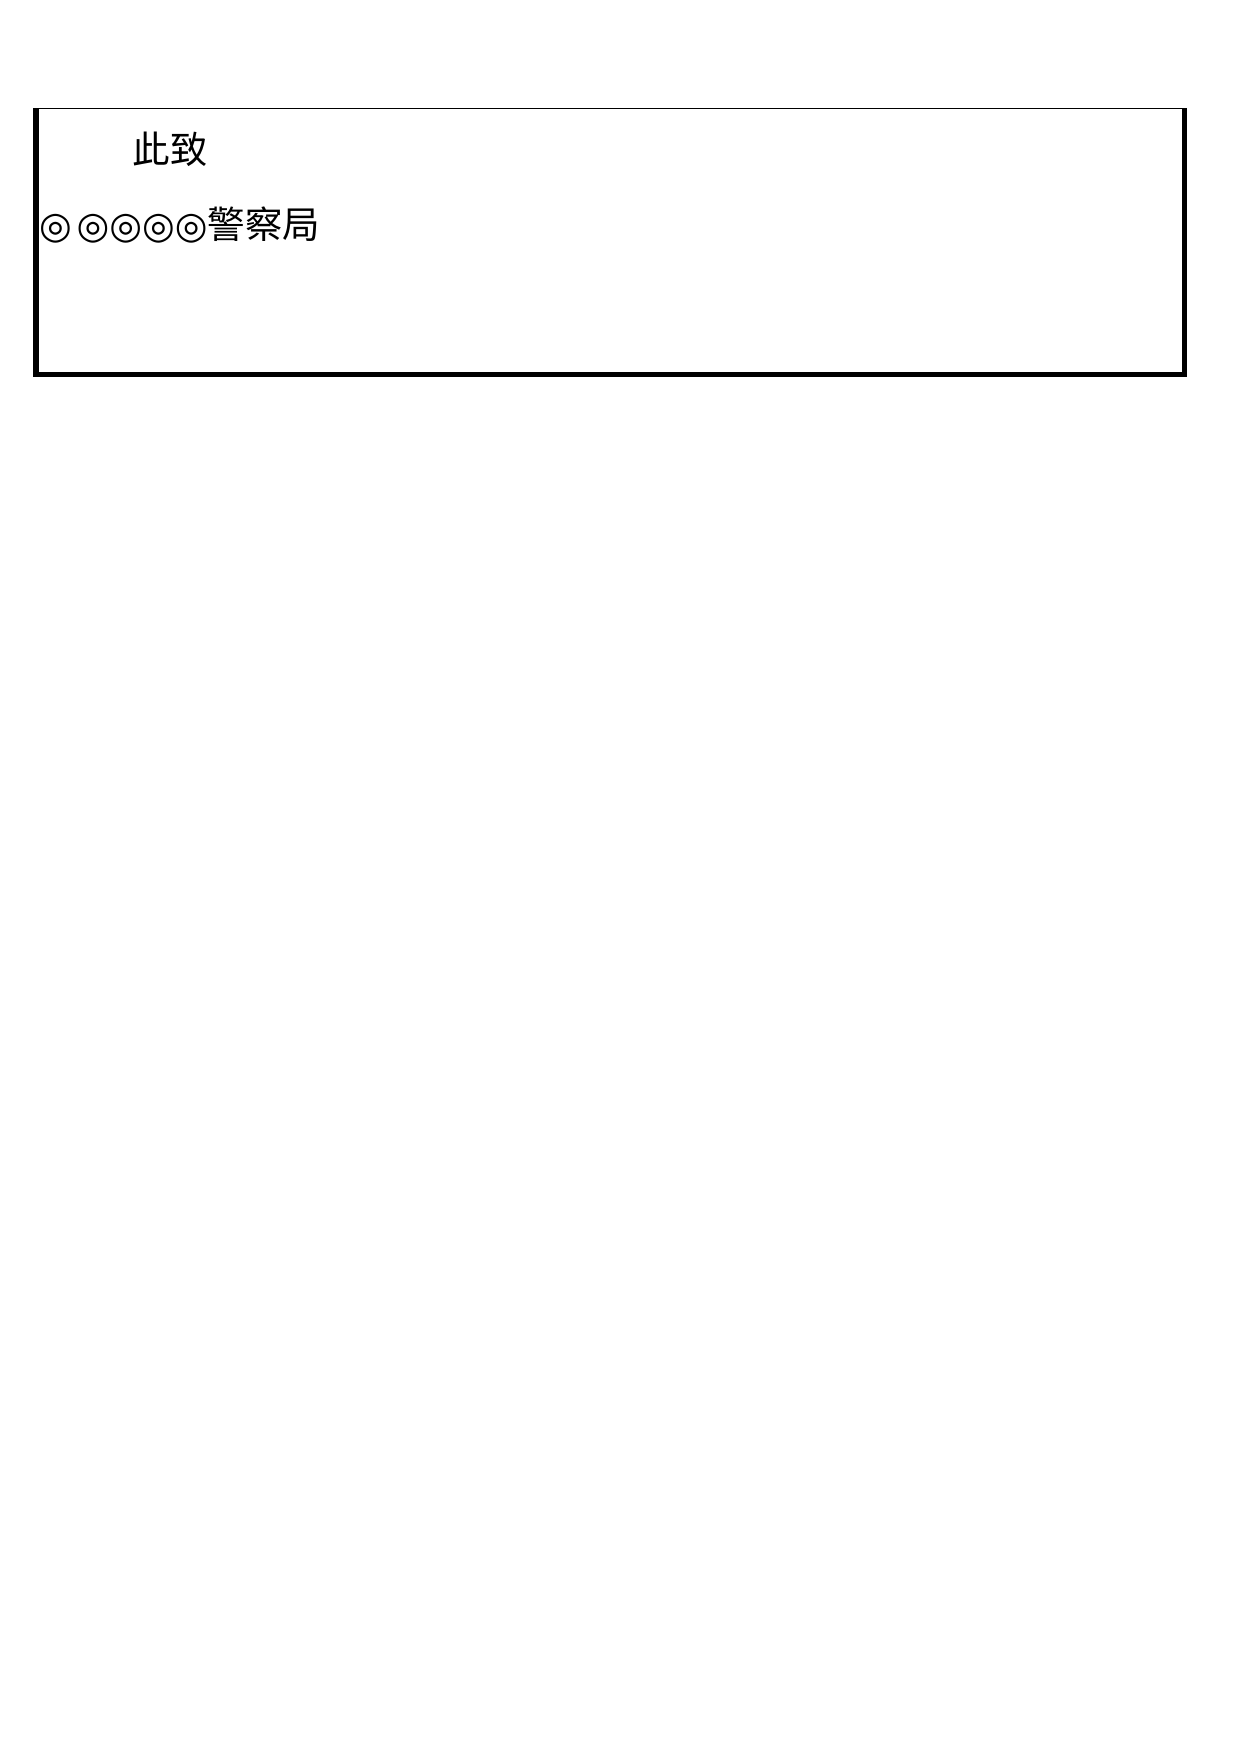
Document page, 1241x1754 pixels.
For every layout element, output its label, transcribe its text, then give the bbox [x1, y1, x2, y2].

table_cell 此致 ◎◎◎◎警察局 [39, 109, 1182, 372]
